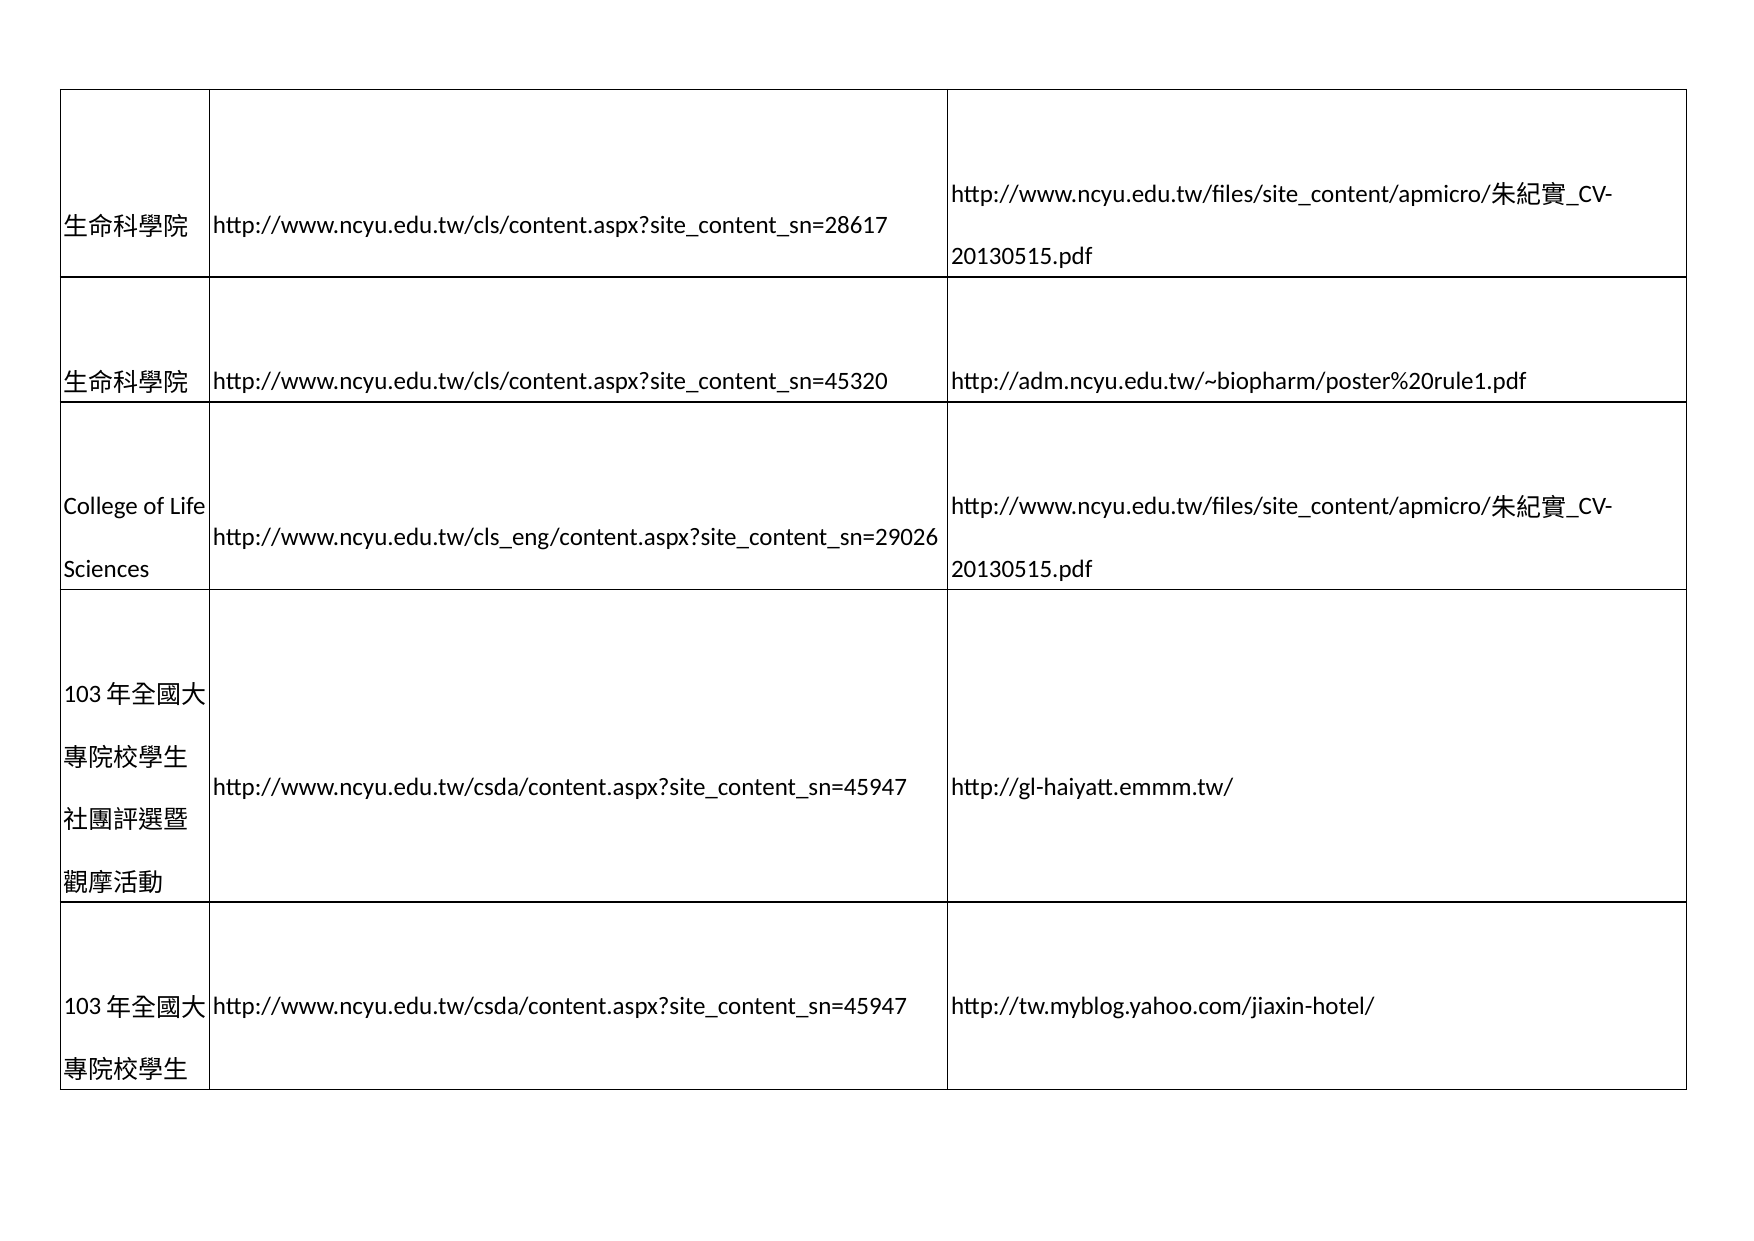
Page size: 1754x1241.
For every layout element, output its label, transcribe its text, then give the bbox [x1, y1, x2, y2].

table_cell http://tw.myblog.yahoo.com/jiaxin-hotel/ [948, 903, 1686, 1089]
table_cell http://www.ncyu.edu.tw/cls/content.aspx?site_content_sn=28617 [210, 90, 947, 276]
table_cell 生命科學院 [61, 90, 209, 276]
table_cell http://www.ncyu.edu.tw/cls/content.aspx?site_content_sn=45320 [210, 278, 947, 401]
table_cell http://adm.ncyu.edu.tw/~biopharm/poster%20rule1.pdf [948, 278, 1686, 401]
table_cell http://www.ncyu.edu.tw/files/site_content/apmicro/朱紀實_CV-20130515.pdf [948, 90, 1686, 276]
table_cell 生命科學院 [61, 278, 209, 401]
table_cell http://gl-haiyatt.emmm.tw/ [948, 590, 1686, 901]
table_cell http://www.ncyu.edu.tw/cls_eng/content.aspx?site_content_sn=29026 [210, 403, 947, 589]
table_cell http://www.ncyu.edu.tw/files/site_content/apmicro/朱紀實_CV-20130515.pdf [948, 403, 1686, 589]
table_cell http://www.ncyu.edu.tw/csda/content.aspx?site_content_sn=45947 [210, 903, 947, 1089]
table_cell 103年全國大專院校學生社團評選暨觀摩活動 [61, 590, 209, 901]
table_cell College of Life Sciences [61, 403, 209, 589]
table_cell 103年全國大專院校學生 [61, 903, 209, 1089]
table_cell http://www.ncyu.edu.tw/csda/content.aspx?site_content_sn=45947 [210, 590, 947, 901]
